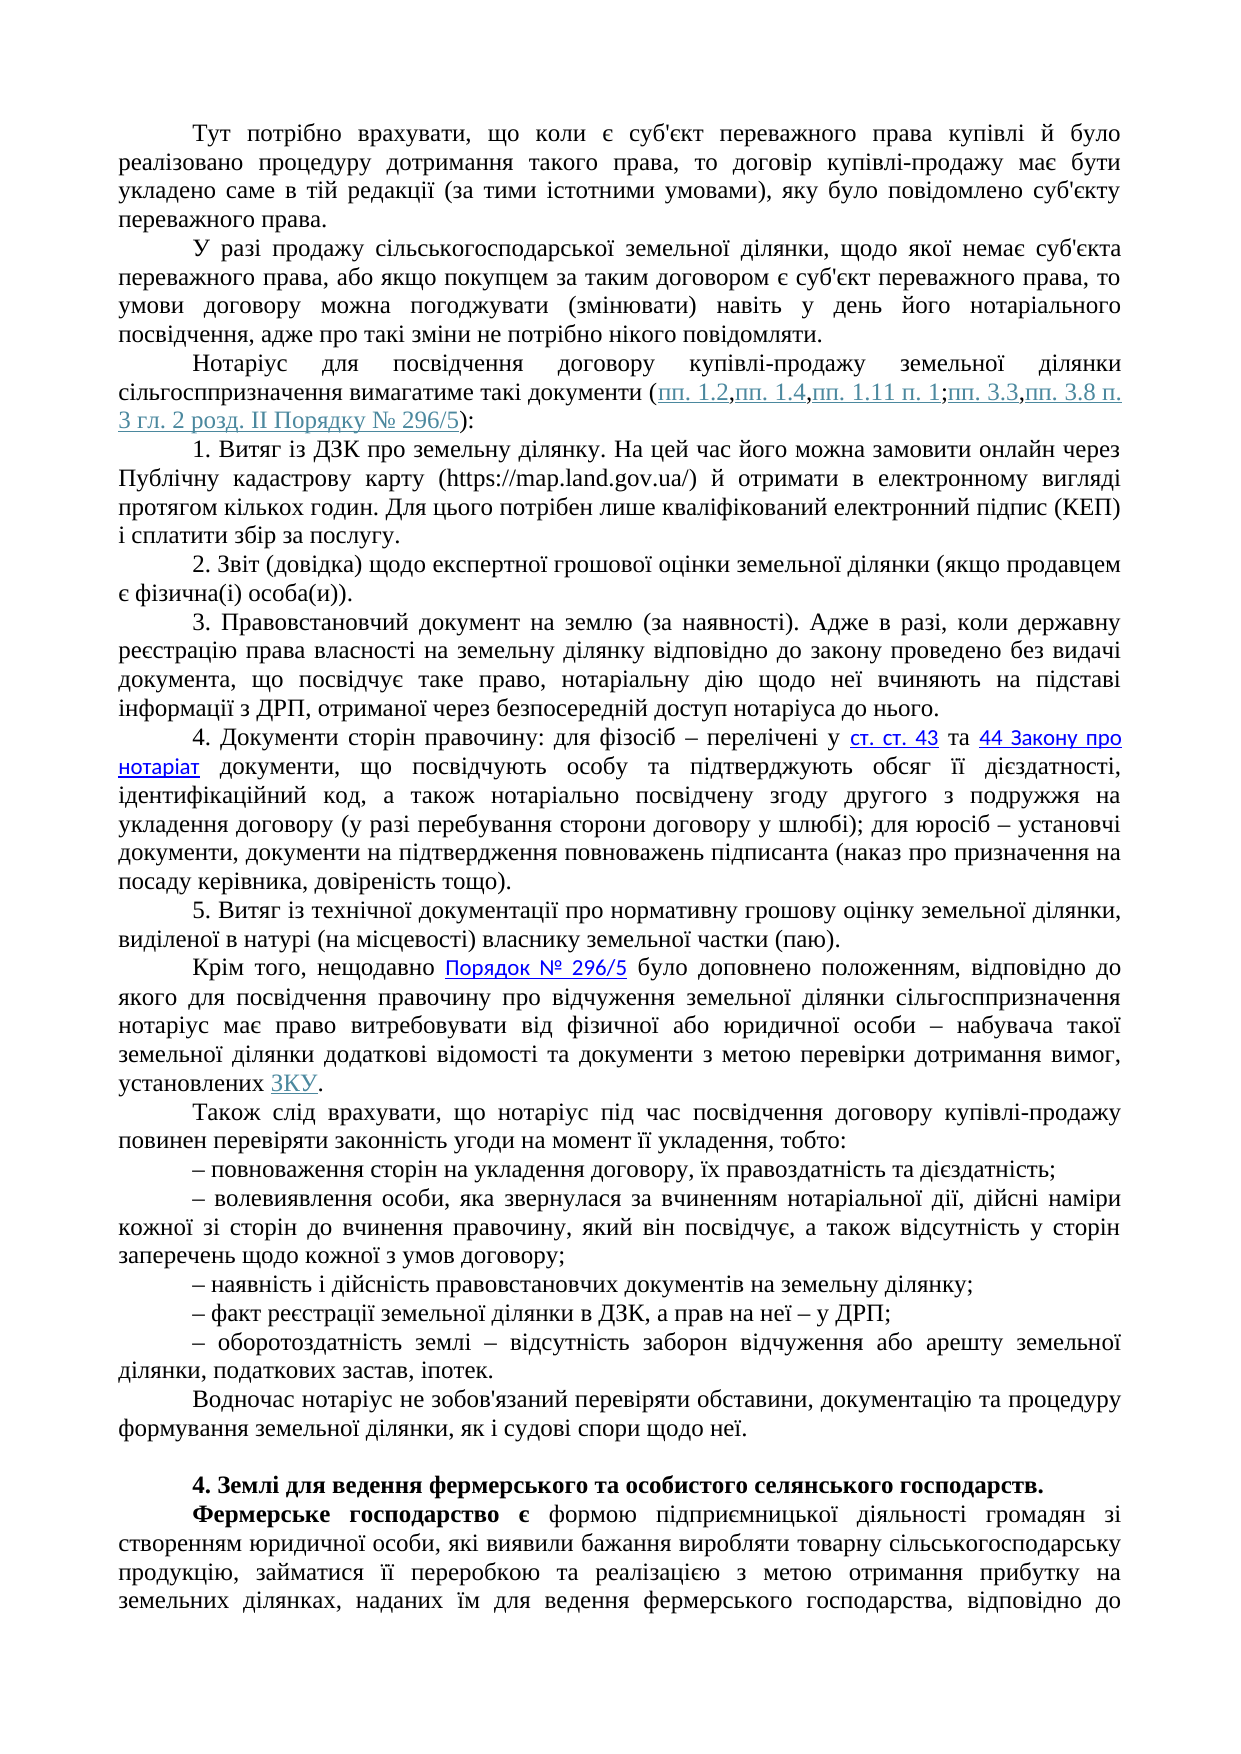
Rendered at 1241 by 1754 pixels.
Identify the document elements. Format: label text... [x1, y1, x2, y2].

text Водночас нотаріус не зобов'язаний перевіряти обставини, документацію та процедуру формування земельної ділянки, як і судові спори щодо неї. [118, 1384, 1122, 1442]
text – оборотоздатність землі – відсутність заборон відчуження або арешту земельної ділянки, податкових застав, іпотек. [118, 1327, 1122, 1384]
text 4. Землі для ведення фермерського та особистого селянського господарств. [118, 1470, 1122, 1499]
text У разі продажу сільськогосподарської земельної ділянки, щодо якої немає суб'єкта переважного права, або якщо покупцем за таким договором є суб'єкт переважного права, то умови договору можна погоджувати (змінювати) навіть у день його нотаріального посвідчення, адже про такі зміни не потрібно нікого повідомляти. [118, 233, 1122, 348]
text 5. Витяг із технічної документації про нормативну грошову оцінку земельної ділянки, виділеної в натурі (на місцевості) власнику земельної частки (паю). [118, 895, 1122, 952]
text 2. Звіт (довідка) щодо експертної грошової оцінки земельної ділянки (якщо продавцем є фізична(і) особа(и)). [118, 549, 1122, 607]
text 3. Правовстановчий документ на землю (за наявності). Адже в разі, коли державну реєстрацію права власності на земельну ділянку відповідно до закону проведено без видачі документа, що посвідчує таке право, нотаріальну дію щодо неї вчиняють на підставі інформації з ДРП, отриманої через безпосередній доступ нотаріуса до нього. [118, 607, 1122, 722]
text – волевиявлення особи, яка звернулася за вчиненням нотаріальної дії, дійсні наміри кожної зі сторін до вчинення правочину, який він посвідчує, а також відсутність у сторін заперечень щодо кожної з умов договору; [118, 1183, 1122, 1269]
text 4. Документи сторін правочину: для фізосіб – перелічені у ст. ст. 43 та 44 Закону про нотаріат документи, що посвідчують особу та підтверджують обсяг її дієздатності, ідентифікаційний код, а також нотаріально посвідчену згоду другого з подружжя на укладення договору (у разі перебування сторони договору у шлюбі); для юросіб – установчі документи, документи на підтвердження повноважень підписанта (наказ про призначення на посаду керівника, довіреність тощо). [118, 722, 1122, 895]
text – факт реєстрації земельної ділянки в ДЗК, а прав на неї – у ДРП; [118, 1298, 1122, 1327]
text – наявність і дійсність правовстановчих документів на земельну ділянку; [118, 1269, 1122, 1298]
text Тут потрібно врахувати, що коли є суб'єкт переважного права купівлі й було реалізовано процедуру дотримання такого права, то договір купівлі-продажу має бути укладено саме в тій редакції (за тими істотними умовами), яку було повідомлено суб'єкту переважного права. [118, 118, 1122, 233]
text Крім того, нещодавно Порядок № 296/5 було доповнено положенням, відповідно до якого для посвідчення правочину про відчуження земельної ділянки сільгосппризначення нотаріус має право витребовувати від фізичної або юридичної особи – набувача такої земельної ділянки додаткові відомості та документи з метою перевірки дотримання вимог, установлених ЗКУ. [118, 952, 1122, 1097]
text – повноваження сторін на укладення договору, їх правоздатність та дієздатність; [118, 1154, 1122, 1183]
text Також слід врахувати, що нотаріус під час посвідчення договору купівлі-продажу повинен перевіряти законність угоди на момент її укладення, тобто: [118, 1097, 1122, 1154]
text 1. Витяг із ДЗК про земельну ділянку. На цей час його можна замовити онлайн через Публічну кадастрову карту (https://map.land.gov.ua/) й отримати в електронному вигляді протягом кількох годин. Для цього потрібен лише кваліфікований електронний підпис (КЕП) і сплатити збір за послугу. [118, 434, 1122, 549]
text Фермерське господарство є формою підприємницької діяльності громадян зі створенням юридичної особи, які виявили бажання виробляти товарну сільськогосподарську продукцію, займатися її переробкою та реалізацією з метою отримання прибутку на земельних ділянках, наданих їм для ведення фермерського господарства, відповідно до [118, 1499, 1122, 1614]
text Нотаріус для посвідчення договору купівлі-продажу земельної ділянки сільгосппризначення вимагатиме такі документи (пп. 1.2,пп. 1.4,пп. 1.11 п. 1;пп. 3.3,пп. 3.8 п. 3 гл. 2 розд. ІІ Порядку № 296/5): [118, 348, 1122, 434]
